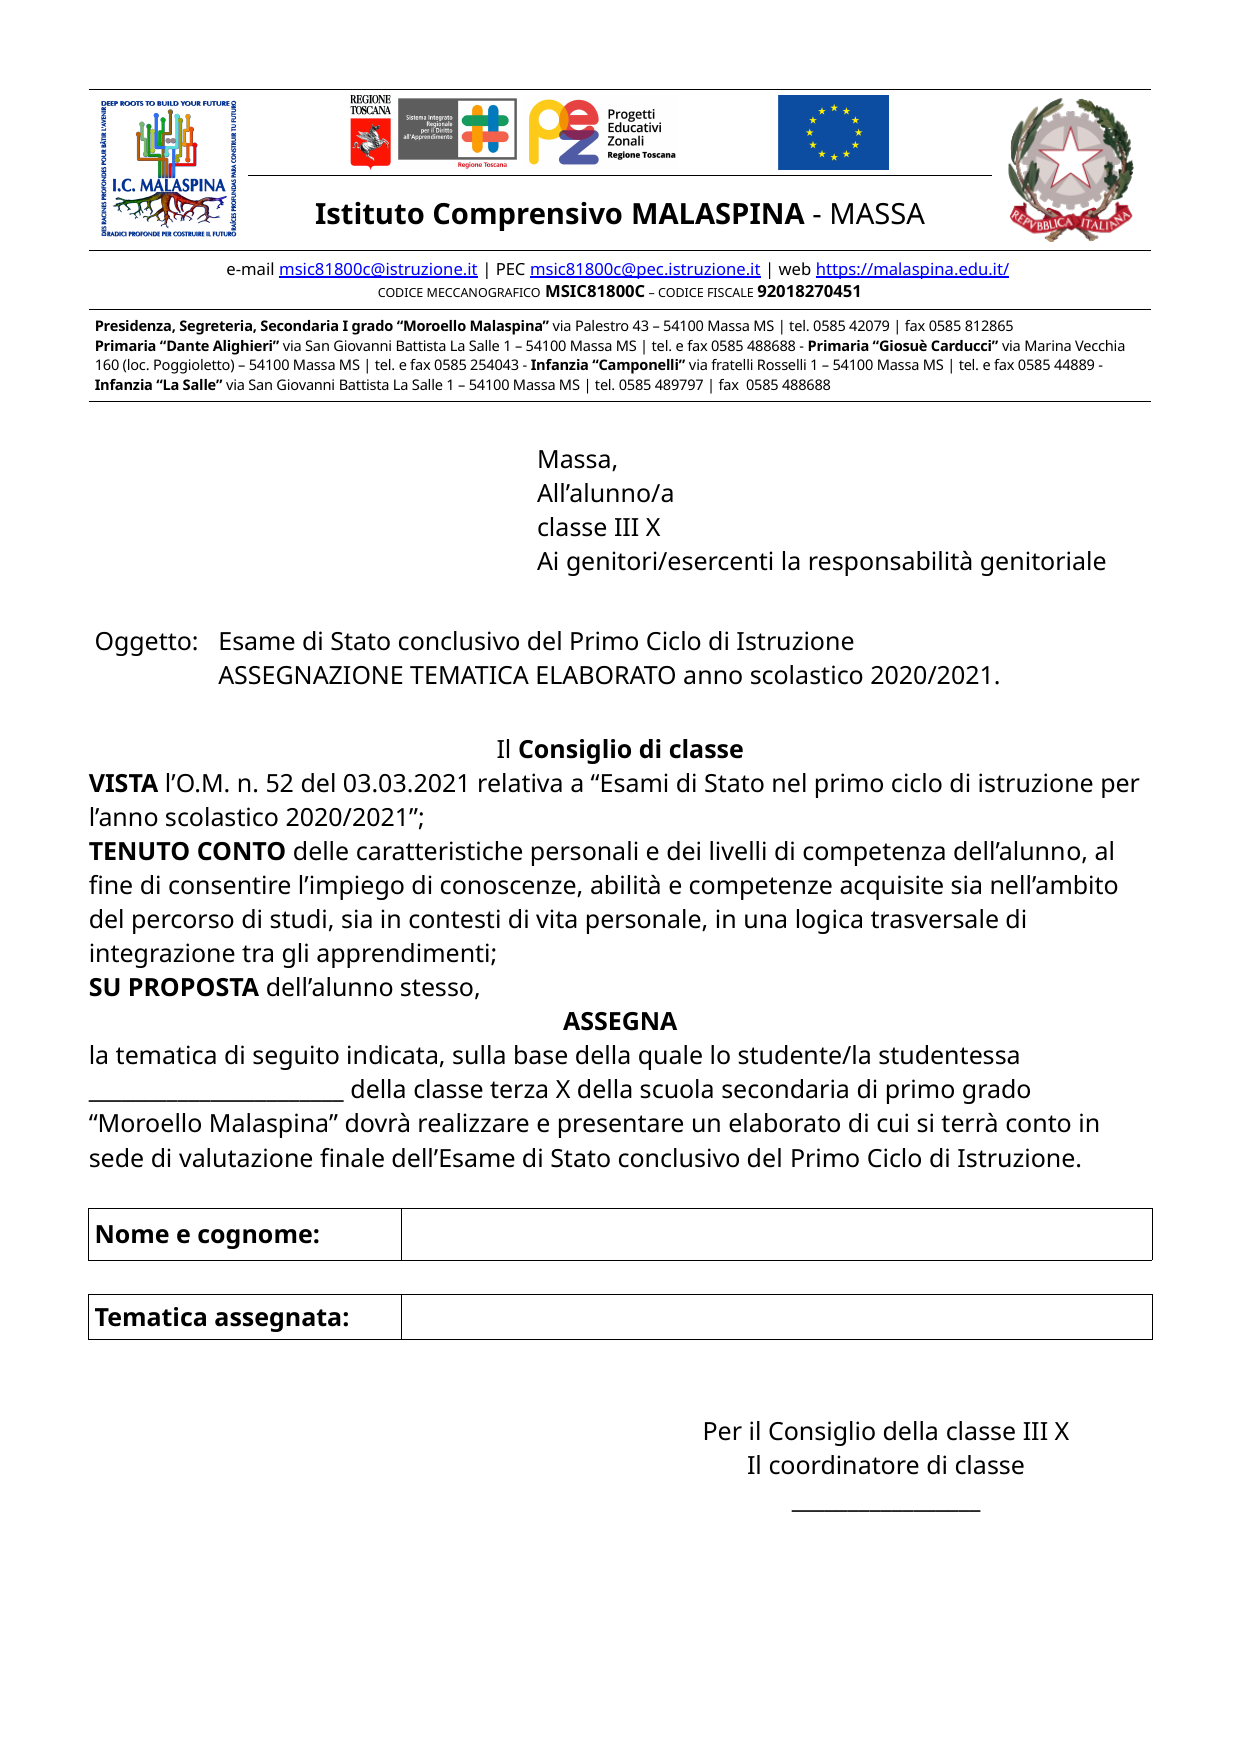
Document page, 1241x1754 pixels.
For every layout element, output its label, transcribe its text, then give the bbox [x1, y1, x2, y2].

picture [778, 95, 889, 170]
picture [95, 97, 242, 243]
table_header Esame di Stato conclusivo del Primo Ciclo di Istruzione ASSEGNAZIONE TEMATICA ELABORATO anno scolastico 2020/2021. [212, 618, 1152, 697]
picture [1005, 95, 1137, 245]
text TENUTO CONTO delle caratteristiche personali e dei livelli di competenza dell’alunno, al fine di consentire l’impiego di conoscenze, abilità e competenze acquisite sia nell’ambito del percorso di studi, sia in contesti di vita personale, in una logica trasversale di integrazione tra gli apprendimenti; [88, 834, 1152, 970]
text VISTA l’O.M. n. 52 del 03.03.2021 relativa a “Esami di Stato nel primo ciclo di istruzione per l’anno scolastico 2020/2021”; [88, 766, 1152, 834]
table_header Nome e cognome: [89, 1209, 401, 1259]
picture [395, 95, 520, 170]
table_header [402, 1209, 1152, 1259]
table_header Tematica assegnata: [89, 1295, 401, 1339]
table_header [89, 436, 531, 584]
picture [524, 95, 679, 170]
table_header Oggetto: [89, 618, 212, 697]
text ASSEGNA [88, 1004, 1152, 1038]
table_header [89, 1408, 620, 1521]
table_header Per il Consiglio della classe III X Il coordinatore di classe _________________ [620, 1408, 1152, 1521]
text Il Consiglio di classe [88, 731, 1152, 766]
table_header [402, 1295, 1152, 1339]
text la tematica di seguito indicata, sulla base della quale lo studente/la studentessa _______________________ della classe terza X della scuola secondaria di primo grado “Moroello Malaspina” dovrà realizzare e presentare un elaborato di cui si terrà conto in sede di valutazione finale dell’Esame di Stato conclusivo del Primo Ciclo di Istruzione. [88, 1038, 1152, 1174]
picture [350, 95, 391, 170]
table_header Massa, All’alunno/a classe III X Ai genitori/esercenti la responsabilità genitoriale [531, 436, 1152, 584]
text SU PROPOSTA dell’alunno stesso, [88, 970, 1152, 1004]
